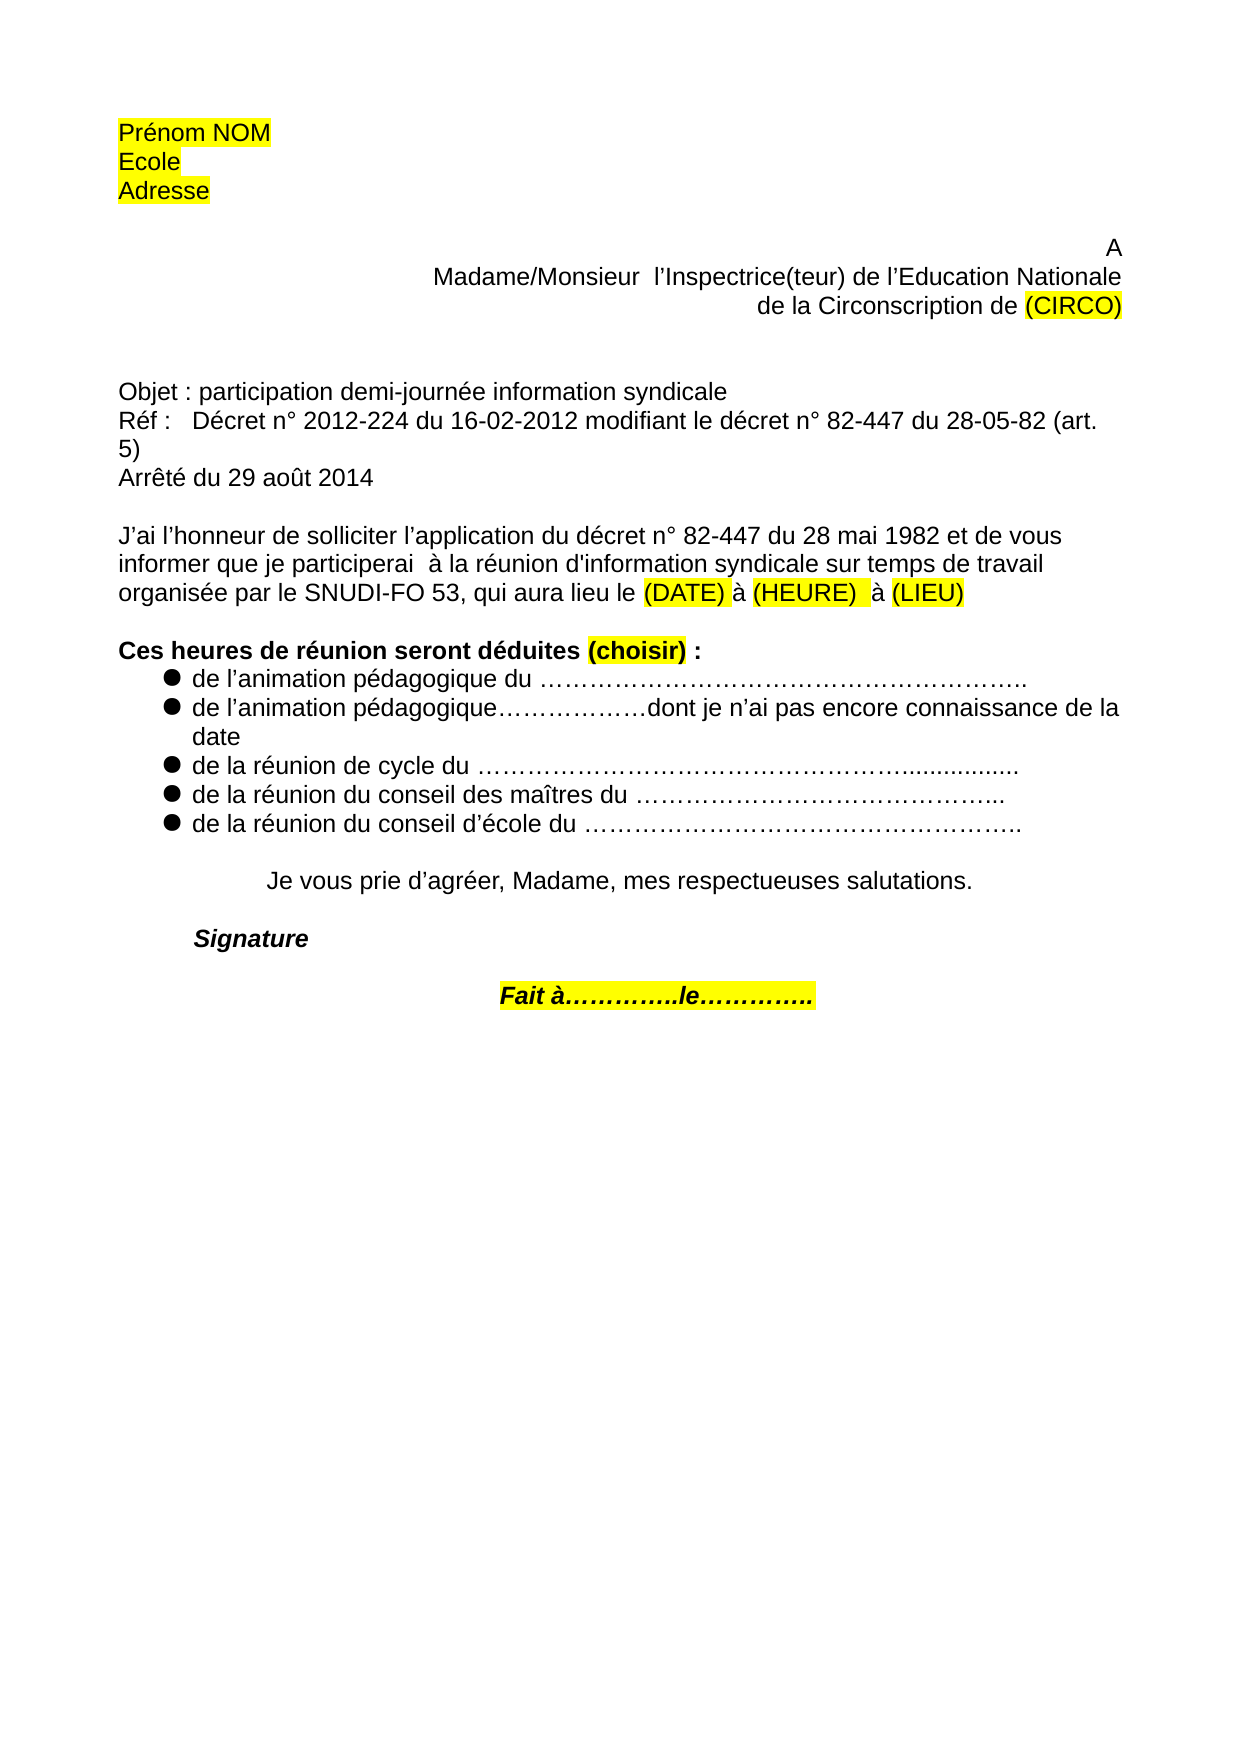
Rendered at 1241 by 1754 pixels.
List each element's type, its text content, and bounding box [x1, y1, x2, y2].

text Objet : participation demi-journée information syndicale [118, 377, 1122, 406]
text A [118, 233, 1122, 262]
text Adresse [118, 176, 1122, 204]
text Je vous prie d’agréer, Madame, mes respectueuses salutations. [118, 866, 1122, 895]
text Madame/Monsieur l’Inspectrice(teur) de l’Education Nationale [118, 262, 1122, 291]
text Réf : Décret n° 2012-224 du 16-02-2012 modifiant le décret n° 82-447 du 28-05-82 (art. 5) [118, 406, 1122, 463]
text Fait à…………..le………….. [193, 981, 1122, 1010]
list de la réunion du conseil d’école du …………………………………………….. [162, 809, 1122, 837]
list de l’animation pédagogique………………dont je n’ai pas encore connaissance de la date [162, 693, 1122, 751]
text Ecole [118, 147, 1122, 176]
list de l’animation pédagogique du ………………………………………………….. [162, 664, 1122, 693]
text Arrêté du 29 août 2014 [118, 463, 1122, 492]
text de la Circonscription de (CIRCO) [118, 291, 1122, 319]
list de la réunion du conseil des maîtres du ……………………………………... [162, 780, 1122, 809]
text Ces heures de réunion seront déduites (choisir) : [118, 636, 1122, 664]
text J’ai l’honneur de solliciter l’application du décret n° 82-447 du 28 mai 1982 et de vous informer que je participerai à la réunion d'information syndicale sur temps de travail organisée par le SNUDI-FO 53, qui aura lieu le (DATE) à (HEURE) à (LIEU) [118, 521, 1122, 607]
text Signature [193, 924, 1122, 952]
list de la réunion de cycle du ……………………………………………................. [162, 751, 1122, 780]
text Prénom NOM [118, 118, 1122, 147]
